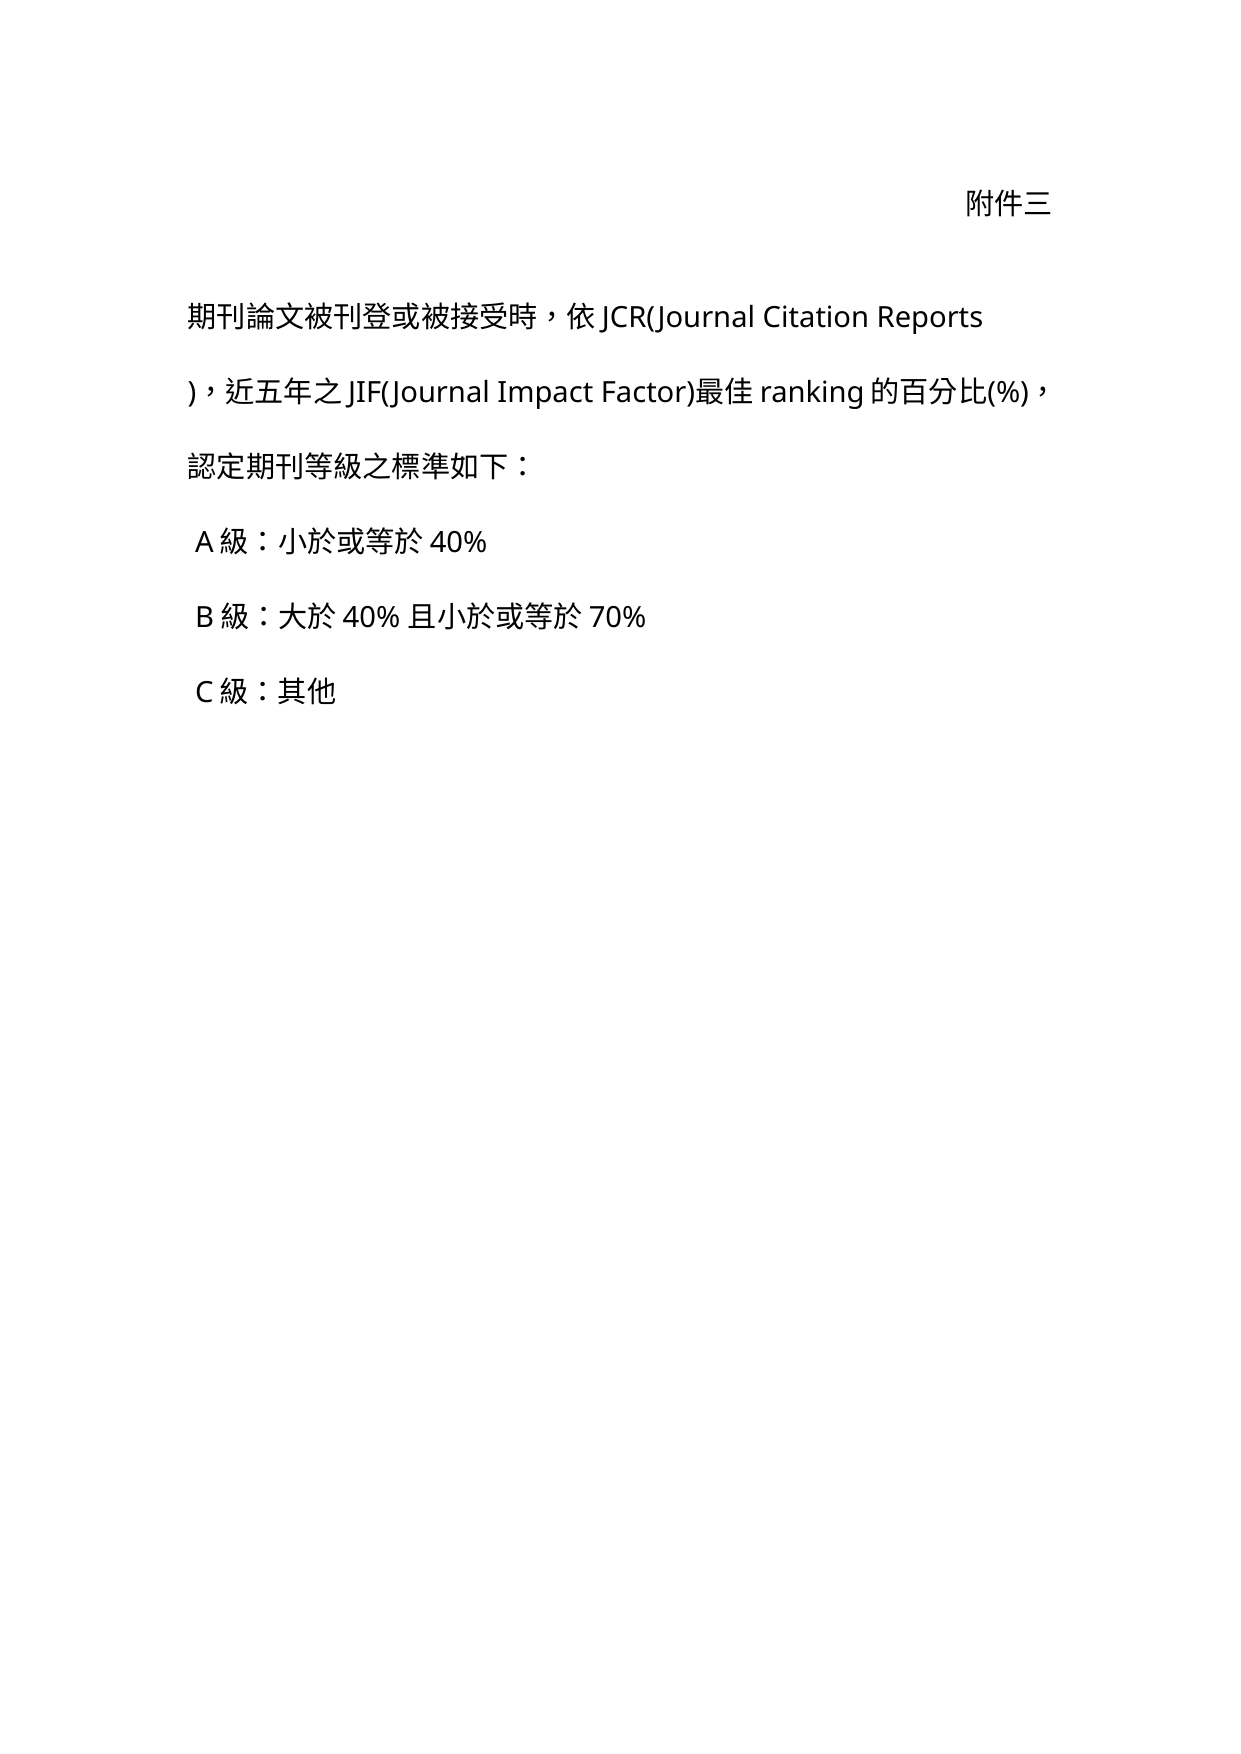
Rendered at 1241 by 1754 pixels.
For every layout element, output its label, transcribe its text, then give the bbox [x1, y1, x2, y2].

text B級：大於40% 且小於或等於70% [187, 577, 1053, 652]
text A級：小於或等於40% [187, 502, 1053, 577]
text )，近五年之JIF(Journal Impact Factor)最佳ranking的百分比(%)，認定期刊等級之標準如下： [187, 352, 1053, 502]
text C級：其他 [187, 652, 1053, 727]
text 附件三 [187, 164, 1053, 239]
text 期刊論文被刊登或被接受時，依JCR(Journal Citation Reports [187, 277, 1053, 352]
